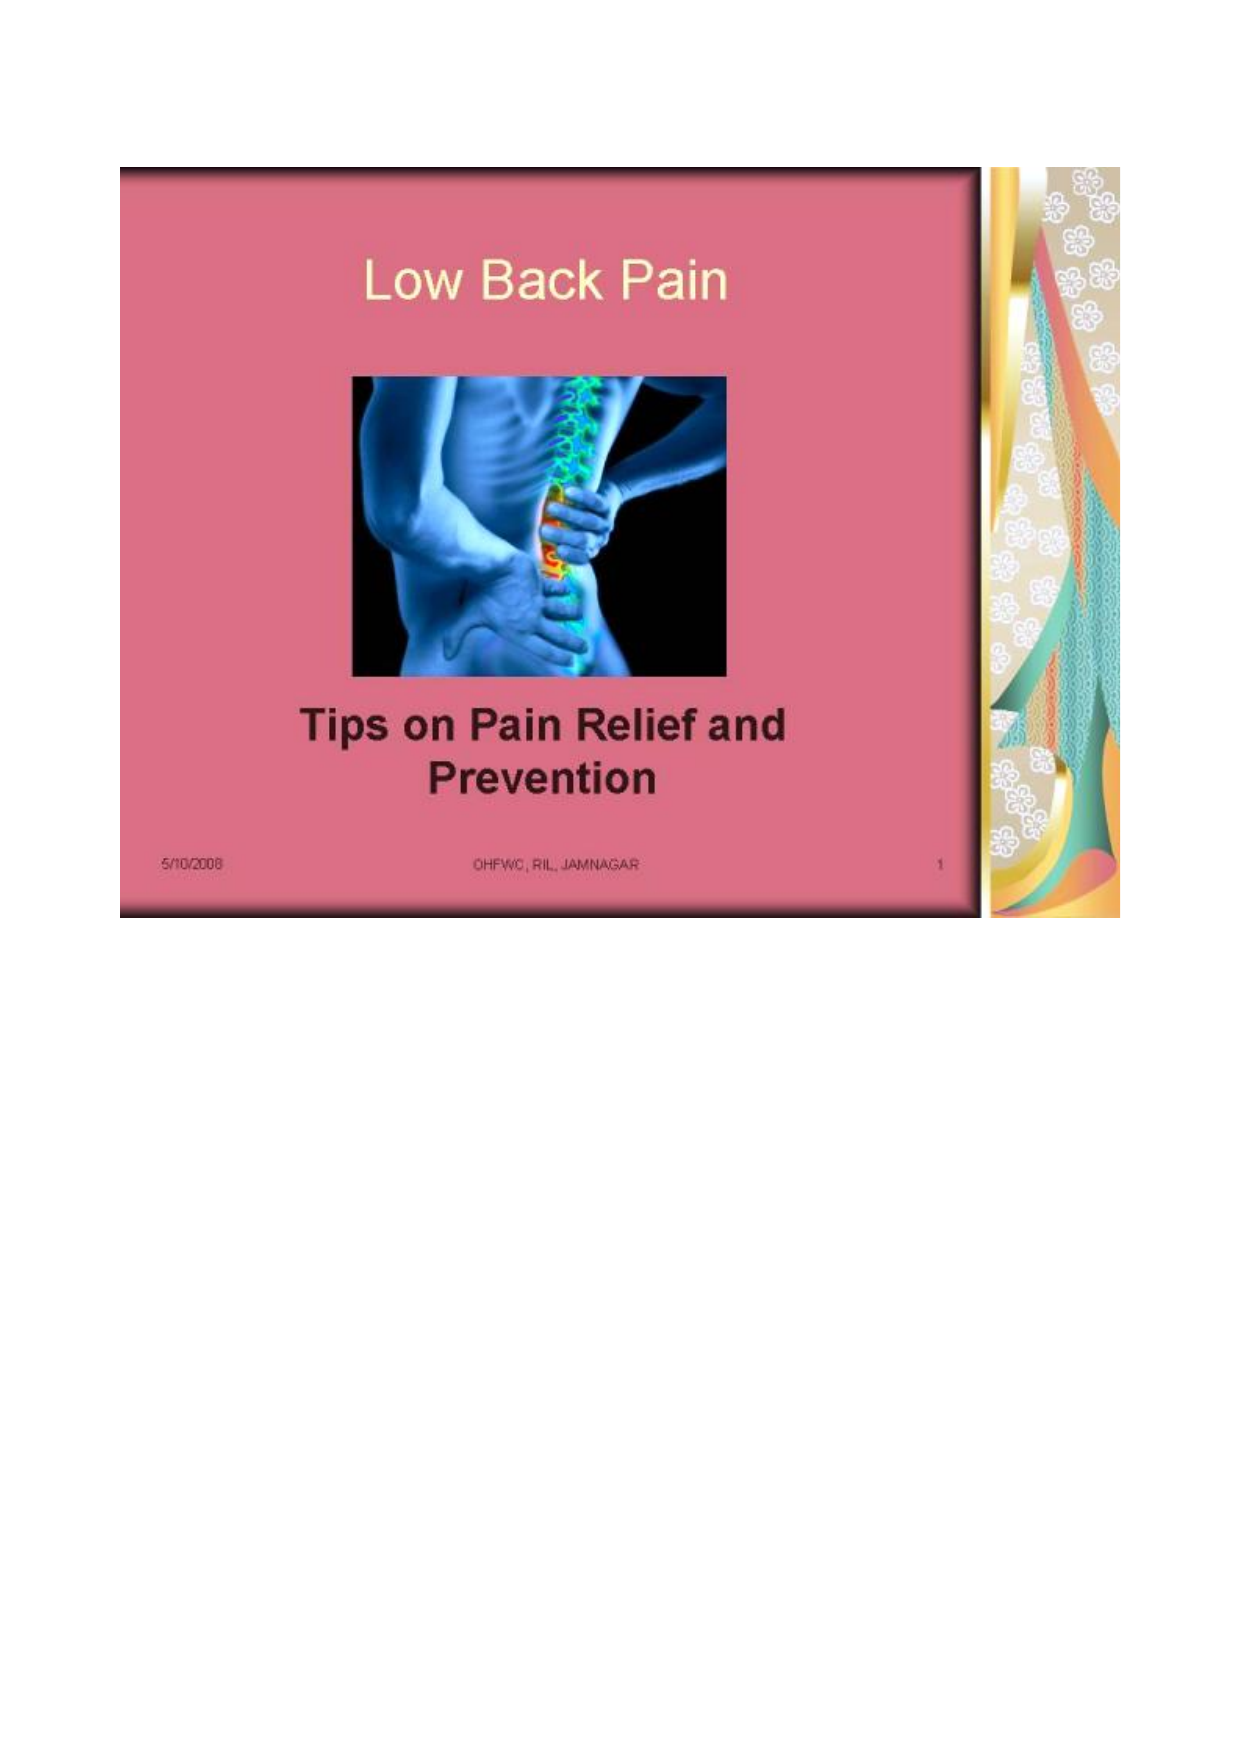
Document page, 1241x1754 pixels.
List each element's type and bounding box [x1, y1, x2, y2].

picture [120, 167, 1121, 918]
